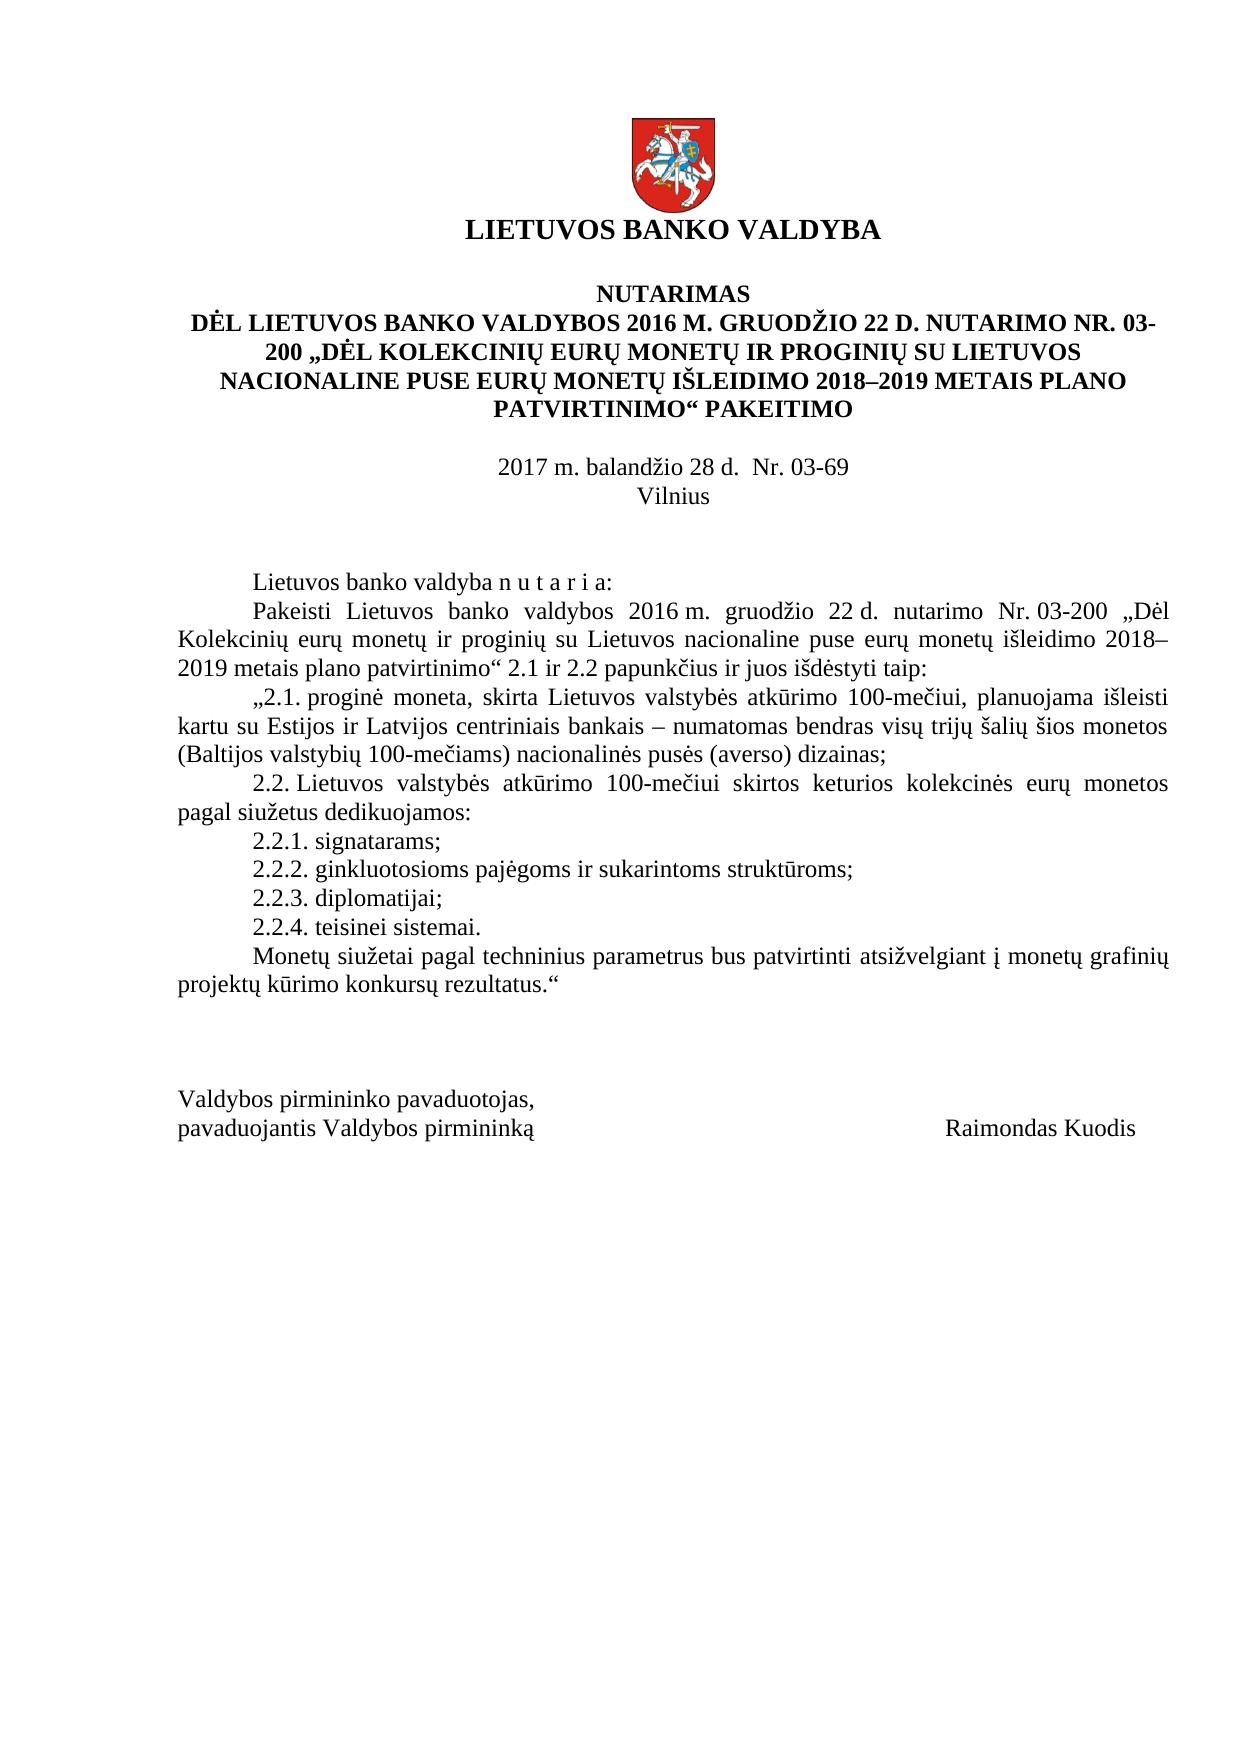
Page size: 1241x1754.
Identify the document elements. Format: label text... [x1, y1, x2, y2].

text pavaduojantis Valdybos pirmininką Raimondas Kuodis [177, 1113, 1169, 1142]
text Monetų siužetai pagal techninius parametrus bus patvirtinti atsižvelgiant į monetų grafinių projektų kūrimo konkursų rezultatus.“ [177, 941, 1169, 998]
text 2.2.2. ginkluotosioms pajėgoms ir sukarintoms struktūroms; [177, 854, 1169, 883]
text 2.2.3. diplomatijai; [177, 883, 1169, 912]
text Pakeisti Lietuvos banko valdybos 2016 m. gruodžio 22 d. nutarimo Nr. 03-200 „Dėl Kolekcinių eurų monetų ir proginių su Lietuvos nacionaline puse eurų monetų išleidimo 2018–2019 metais plano patvirtinimo“ 2.1 ir 2.2 papunkčius ir juos išdėstyti taip: [177, 596, 1169, 682]
text Lietuvos banko valdyba n u t a r i a: [177, 567, 1169, 596]
text „2.1. proginė moneta, skirta Lietuvos valstybės atkūrimo 100-mečiui, planuojama išleisti kartu su Estijos ir Latvijos centriniais bankais – numatomas bendras visų trijų šalių šios monetos (Baltijos valstybių 100-mečiams) nacionalinės pusės (averso) dizainas; [177, 682, 1169, 768]
text NUTARIMAS [177, 279, 1169, 308]
text 2.2. Lietuvos valstybės atkūrimo 100-mečiui skirtos keturios kolekcinės eurų monetos pagal siužetus dedikuojamos: [177, 768, 1169, 826]
text Vilnius [177, 481, 1169, 509]
text Valdybos pirmininko pavaduotojas, [177, 1084, 1169, 1113]
text 2.2.4. teisinei sistemai. [177, 912, 1169, 941]
text 2017 m. balandžio 28 d. Nr. 03-69 [177, 452, 1169, 481]
text LIETUVOS BANKO VALDYBA [177, 212, 1169, 246]
text DĖL LIETUVOS BANKO VALDYBOS 2016 M. GRUODŽIO 22 d. nutarimo nr. 03-200 „DĖL kolekcinių eurų monetų ir PROGINIŲ SU LIETUVOS NACIONALINE PUSE EURŲ MONETŲ išleidimo 2018–2019 metais PLANO PATVIRTINIMO“ pakeitimo [177, 308, 1169, 423]
text 2.2.1. signatarams; [177, 826, 1169, 854]
